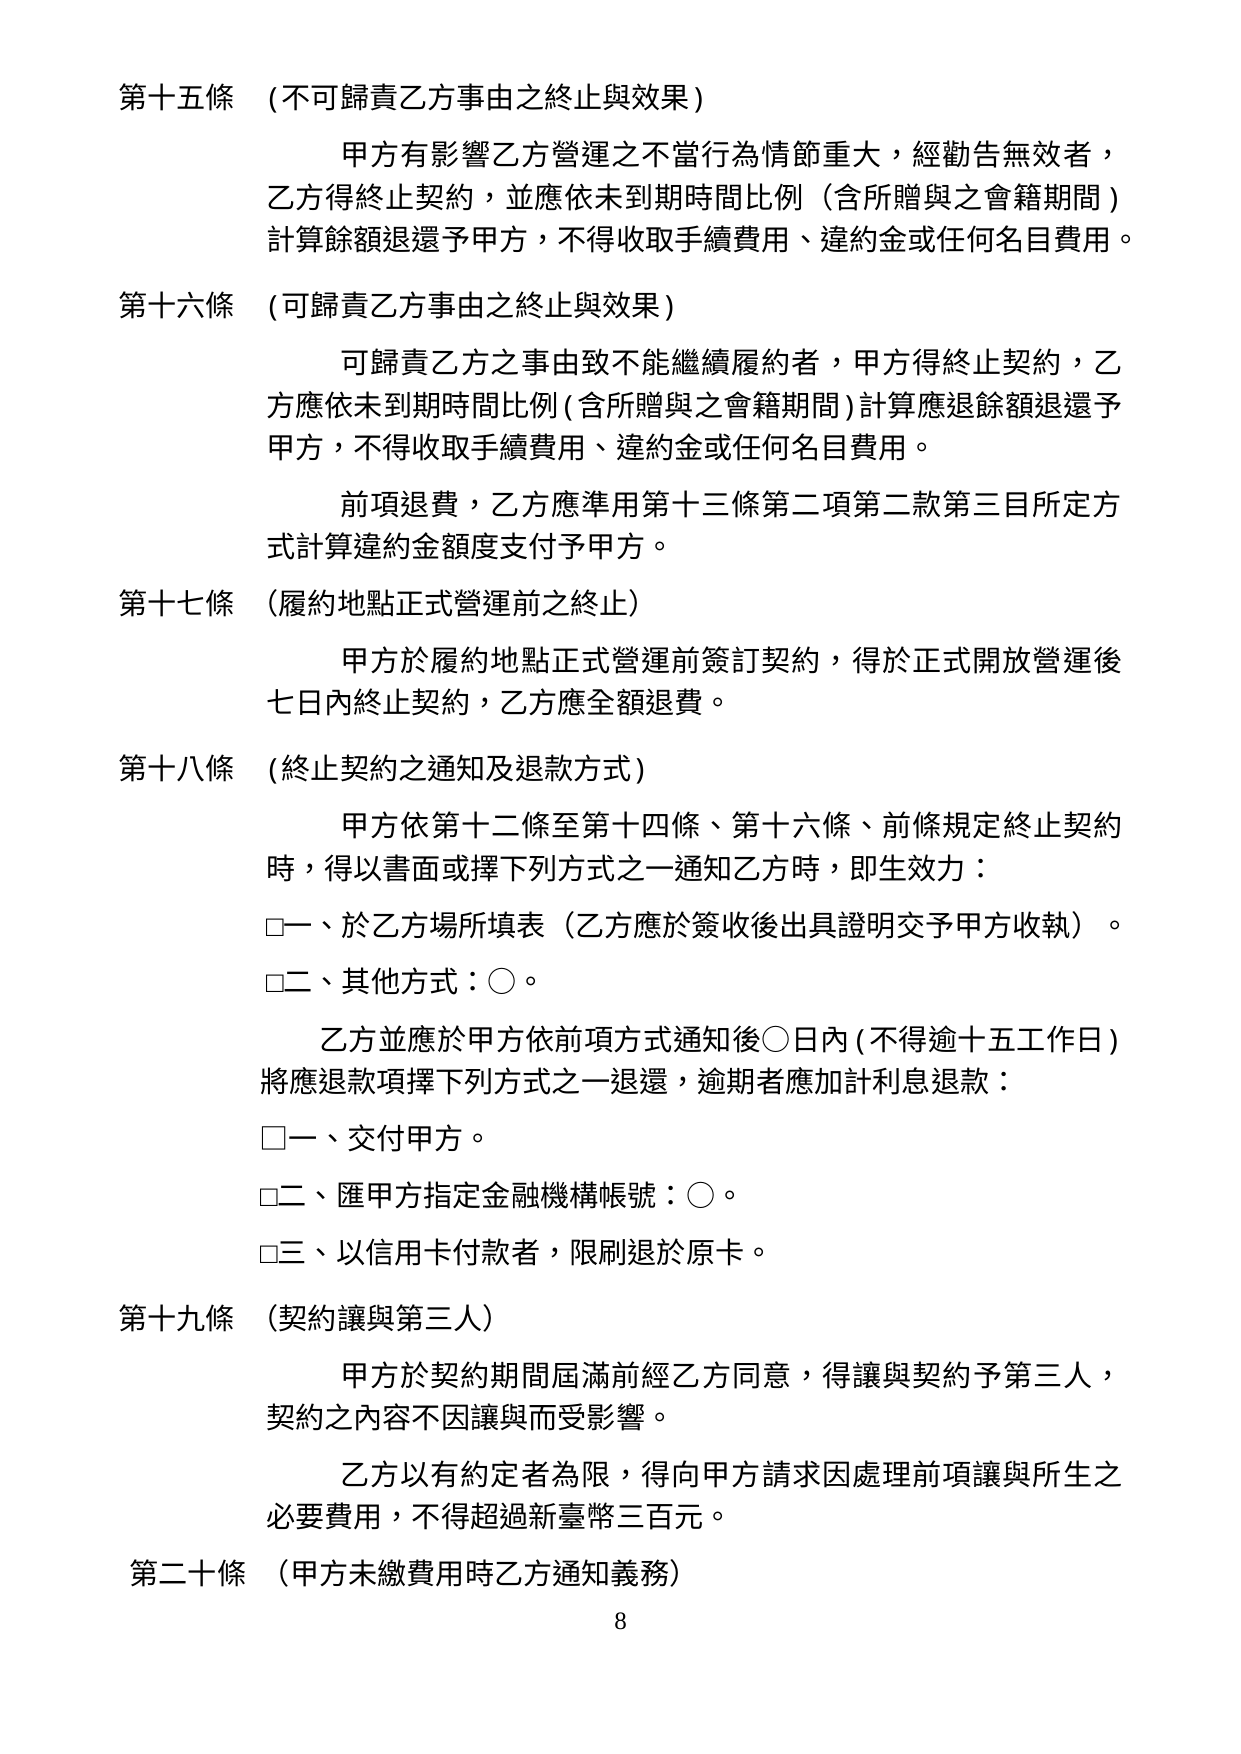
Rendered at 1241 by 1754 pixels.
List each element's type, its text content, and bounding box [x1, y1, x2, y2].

text 第十九條 （契約讓與第三人） [118, 1295, 1123, 1337]
text 甲方於履約地點正式營運前簽訂契約，得於正式開放營運後七日內終止契約，乙方應全額退費。 [266, 637, 1123, 722]
text □三、以信用卡付款者，限刷退於原卡。 [260, 1229, 1123, 1272]
text 第十六條 (可歸責乙方事由之終止與效果) [118, 283, 1123, 325]
text 甲方於契約期間屆滿前經乙方同意，得讓與契約予第三人，契約之內容不因讓與而受影響。 [266, 1352, 1123, 1437]
text 第十七條 （履約地點正式營運前之終止） [118, 581, 1123, 623]
text 乙方以有約定者為限，得向甲方請求因處理前項讓與所生之必要費用，不得超過新臺幣三百元。 [266, 1451, 1123, 1536]
text 第十五條 (不可歸責乙方事由之終止與效果) [118, 75, 1123, 117]
text □一、交付甲方。 [230, 1115, 1123, 1158]
text 甲方有影響乙方營運之不當行為情節重大，經勸告無效者，乙方得終止契約，並應依未到期時間比例（含所贈與之會籍期間)計算餘額退還予甲方，不得收取手續費用、違約金或任何名目費用。 [266, 132, 1123, 259]
text 第十八條 (終止契約之通知及退款方式) [118, 746, 1123, 788]
table_header 第二十條 （甲方未繳費用時乙方通知義務） [118, 1551, 1122, 1593]
text 可歸責乙方之事由致不能繼續履約者，甲方得終止契約，乙方應依未到期時間比例(含所贈與之會籍期間)計算應退餘額退還予甲方，不得收取手續費用、違約金或任何名目費用。 [266, 340, 1123, 467]
text 前項退費，乙方應準用第十三條第二項第二款第三目所定方式計算違約金額度支付予甲方。 [266, 481, 1123, 566]
text 乙方並應於甲方依前項方式通知後○日內(不得逾十五工作日)將應退款項擇下列方式之一退還，逾期者應加計利息退款： [201, 1016, 1123, 1101]
text □一、於乙方場所填表（乙方應於簽收後出具證明交予甲方收執）。 [266, 902, 1123, 944]
text 甲方依第十二條至第十四條、第十六條、前條規定終止契約時，得以書面或擇下列方式之一通知乙方時，即生效力： [266, 803, 1123, 887]
text □二、其他方式：○。 [266, 959, 1123, 1001]
text □二、匯甲方指定金融機構帳號：○。 [260, 1172, 1123, 1214]
